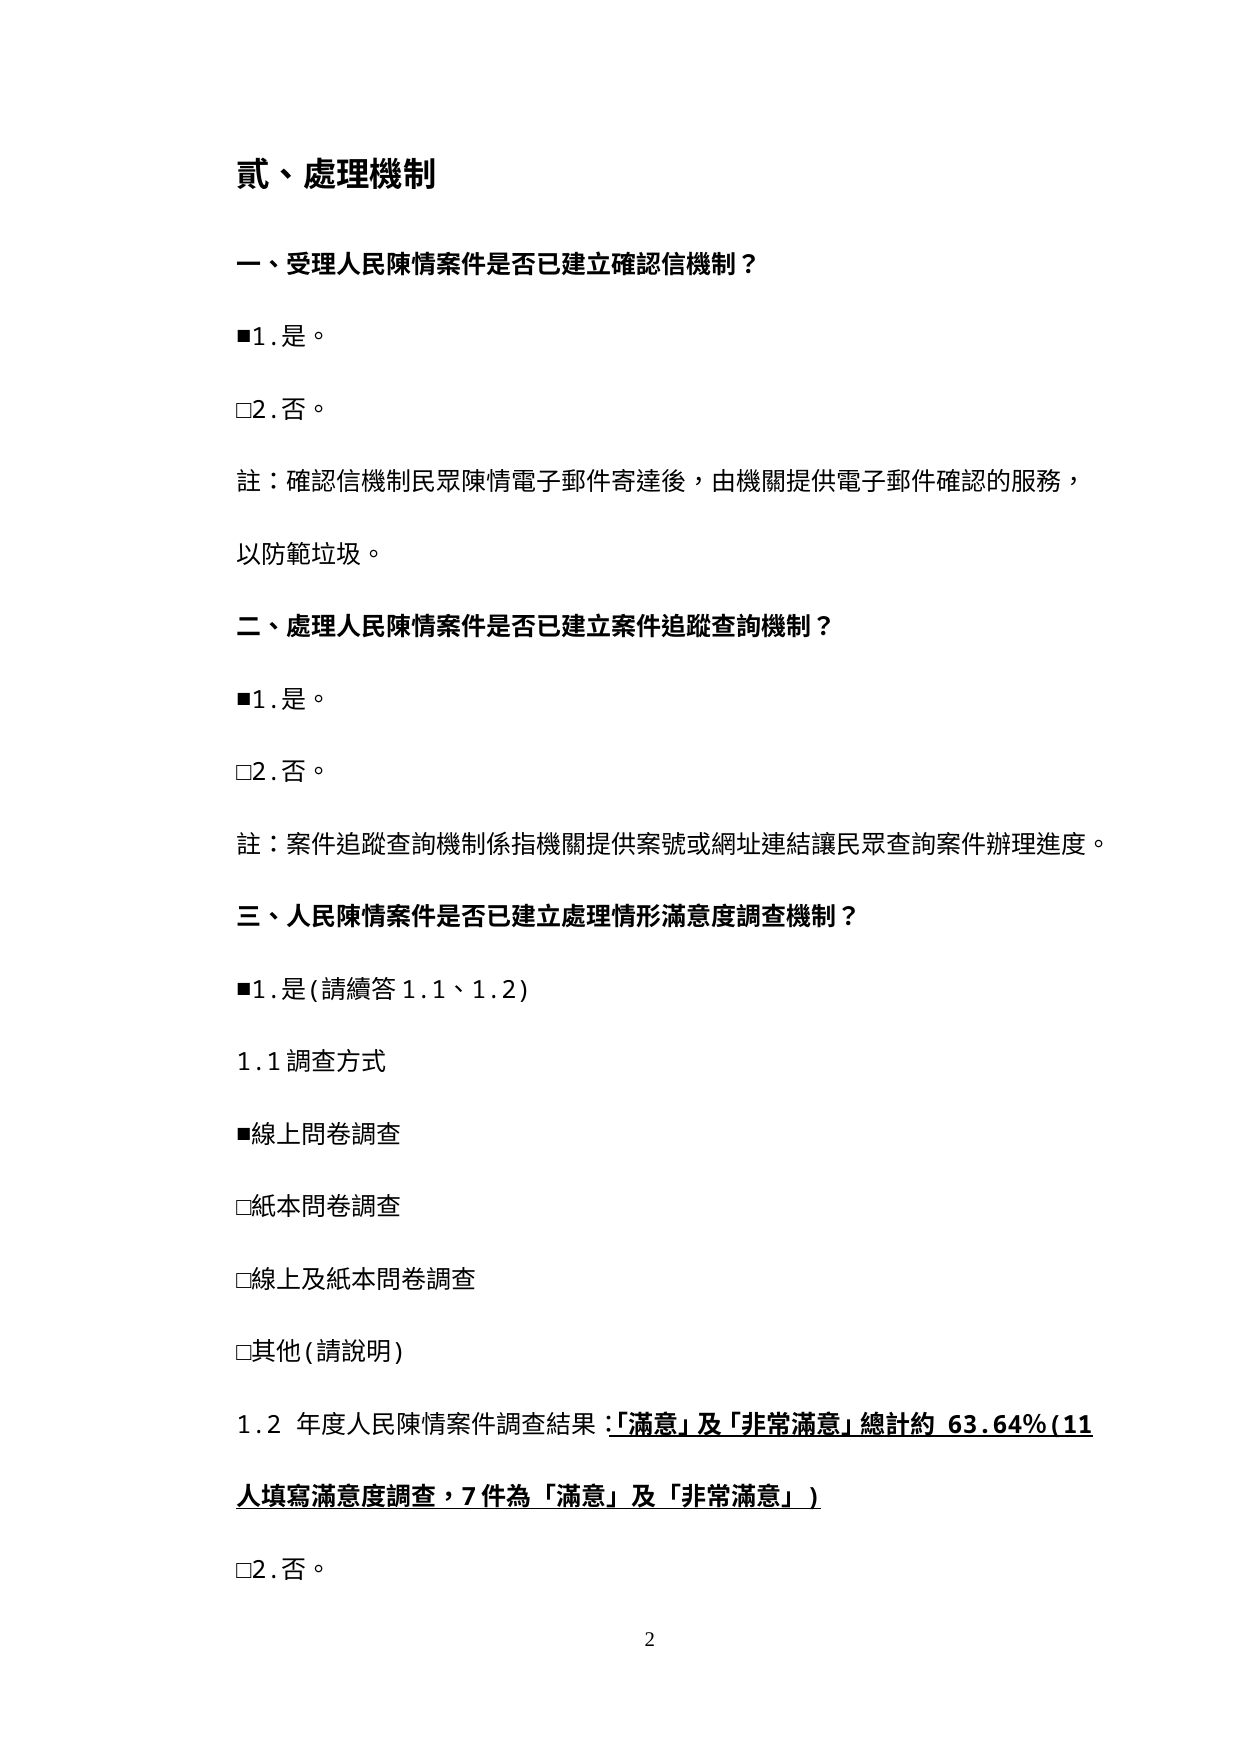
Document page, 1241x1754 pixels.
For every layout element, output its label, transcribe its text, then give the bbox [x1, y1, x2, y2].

text 1.2 年度人民陳情案件調查結果：「滿意」及「非常滿意」總計約 63.64％(11人填寫滿意度調查，7件為「滿意」及「非常滿意」) [236, 1404, 1092, 1513]
text 一、受理人民陳情案件是否已建立確認信機制？ [236, 244, 1092, 280]
text 二、處理人民陳情案件是否已建立案件追蹤查詢機制？ [236, 607, 1092, 643]
text ■線上問卷調查 [236, 1114, 1092, 1150]
text □線上及紙本問卷調查 [236, 1259, 1092, 1295]
text 貳、處理機制 [236, 148, 1092, 196]
text □其他(請說明) [236, 1332, 1092, 1368]
text □2.否。 [236, 752, 1092, 788]
text ■1.是。 [236, 679, 1092, 715]
text □2.否。 [236, 389, 1092, 425]
text 三、人民陳情案件是否已建立處理情形滿意度調查機制？ [236, 897, 1092, 933]
text □紙本問卷調查 [236, 1187, 1092, 1223]
text 註：確認信機制民眾陳情電子郵件寄達後，由機關提供電子郵件確認的服務，以防範垃圾。 [236, 462, 1092, 570]
text ■1.是(請續答1.1、1.2) [236, 969, 1092, 1005]
text 1.1調查方式 [236, 1042, 1092, 1078]
text 註：案件追蹤查詢機制係指機關提供案號或網址連結讓民眾查詢案件辦理進度。 [236, 824, 1092, 860]
text ■1.是。 [236, 317, 1092, 353]
text □2.否。 [236, 1549, 1092, 1585]
